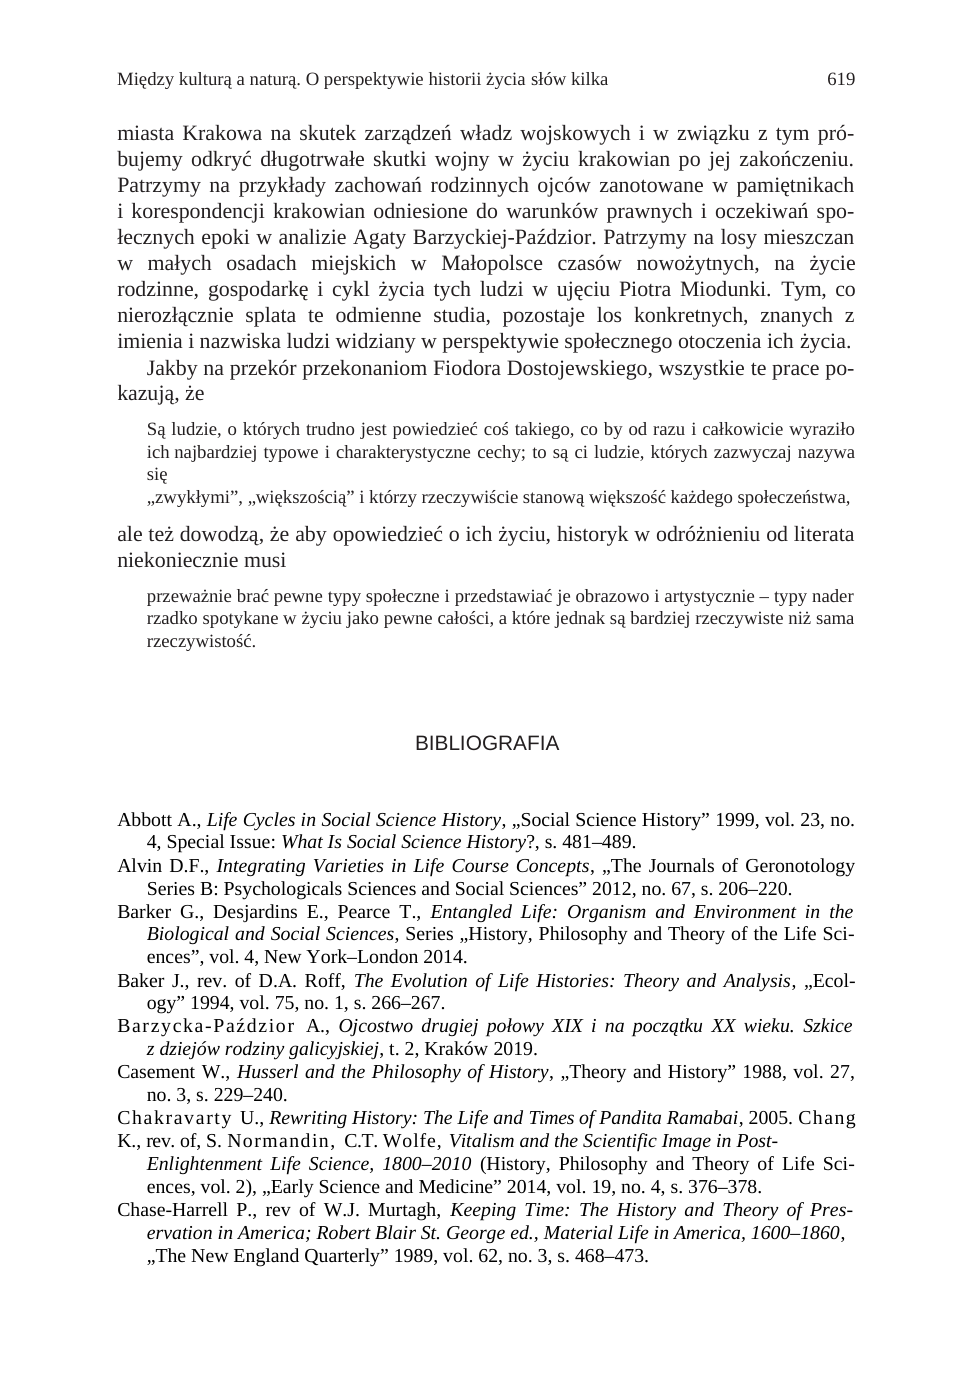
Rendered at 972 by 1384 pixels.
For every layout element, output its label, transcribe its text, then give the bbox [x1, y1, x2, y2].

text Barzycka-Paździor A., Ojcostwo drugiej połowy XIX i na początku XX wieku. Szkice z dziejów rodziny galicyjskiej, t. 2, Kraków 2019. [117, 1014, 856, 1060]
text Są ludzie, o których trudno jest powiedzieć coś takiego, co by od razu i całkowicie wyraziło ich najbardziej typowe i charakterystyczne cechy; to są ci ludzie, których zazwyczaj nazywa się [147, 418, 856, 485]
text miasta Krakowa na skutek zarządzeń władz wojskowych i w związku z tym pró- bujemy odkryć długotrwałe skutki wojny w życiu krakowian po jej zakończeniu. Patrzymy na przykłady zachowań rodzinnych ojców zanotowane w pamiętnikach i korespondencji krakowian odniesione do warunków prawnych i oczekiwań spo- łecznych epoki w analizie Agaty Barzyckiej-Paździor. Patrzymy na losy mieszczan w małych osadach miejskich w Małopolsce czasów nowożytnych, na życie rodzinne, gospodarkę i cykl życia tych ludzi w ujęciu Piotra Miodunki. Tym, co nierozłącznie splata te odmienne studia, pozostaje los konkretnych, znanych z imienia i nazwiska ludzi widziany w perspektywie społecznego otoczenia ich życia. [117, 120, 856, 353]
text Chakravarty U., Rewriting History: The Life and Times of Pandita Ramabai, 2005. Chang K., rev. of, S. Normandin, C.T. Wolfe, Vitalism and the Scientific Image in Post- [117, 1106, 856, 1152]
text ale też dowodzą, że aby opowiedzieć o ich życiu, historyk w odróżnieniu od literata niekoniecznie musi [117, 521, 856, 572]
text BIBLIOGRAFIA [177, 731, 797, 754]
text Między kulturą a naturą. O perspektywie historii życia słów kilka 619 [117, 68, 868, 89]
text Abbott A., Life Cycles in Social Science History, „Social Science History” 1999, vol. 23, no. 4, Special Issue: What Is Social Science History?, s. 481–489. [117, 808, 856, 853]
text Barker G., Desjardins E., Pearce T., Entangled Life: Organism and Environment in the Biological and Social Sciences, Series „History, Philosophy and Theory of the Life Sci- ences”, vol. 4, New York–London 2014. [117, 899, 856, 968]
text przeważnie brać pewne typy społeczne i przedstawiać je obrazowo i artystycznie – typy nader rzadko spotykane w życiu jako pewne całości, a które jednak są bardziej rzeczywiste niż sama rzeczywistość. [147, 584, 856, 651]
text „zwykłymi”, „większością” i którzy rzeczywiście stanową większość każdego społeczeństwa, [147, 486, 868, 507]
text Enlightenment Life Science, 1800–2010 (History, Philosophy and Theory of Life Sci- ences, vol. 2), „Early Science and Medicine” 2014, vol. 19, no. 4, s. 376–378. [147, 1152, 856, 1198]
text „The New England Quarterly” 1989, vol. 62, no. 3, s. 468–473. [147, 1244, 868, 1267]
text Casement W., Husserl and the Philosophy of History, „Theory and History” 1988, vol. 27, no. 3, s. 229–240. [117, 1060, 856, 1106]
text Chase-Harrell P., rev of W.J. Murtagh, Keeping Time: The History and Theory of Pres- ervation in America; Robert Blair St. George ed., Material Life in America, 1600–1860, [117, 1198, 856, 1244]
text Baker J., rev. of D.A. Roff, The Evolution of Life Histories: Theory and Analysis, „Ecol- ogy” 1994, vol. 75, no. 1, s. 266–267. [117, 968, 856, 1014]
text Jakby na przekór przekonaniom Fiodora Dostojewskiego, wszystkie te prace po- kazują, że [117, 354, 856, 406]
text Alvin D.F., Integrating Varieties in Life Course Concepts, „The Journals of Geronotology Series B: Psychologicals Sciences and Social Sciences” 2012, no. 67, s. 206–220. [117, 854, 856, 899]
